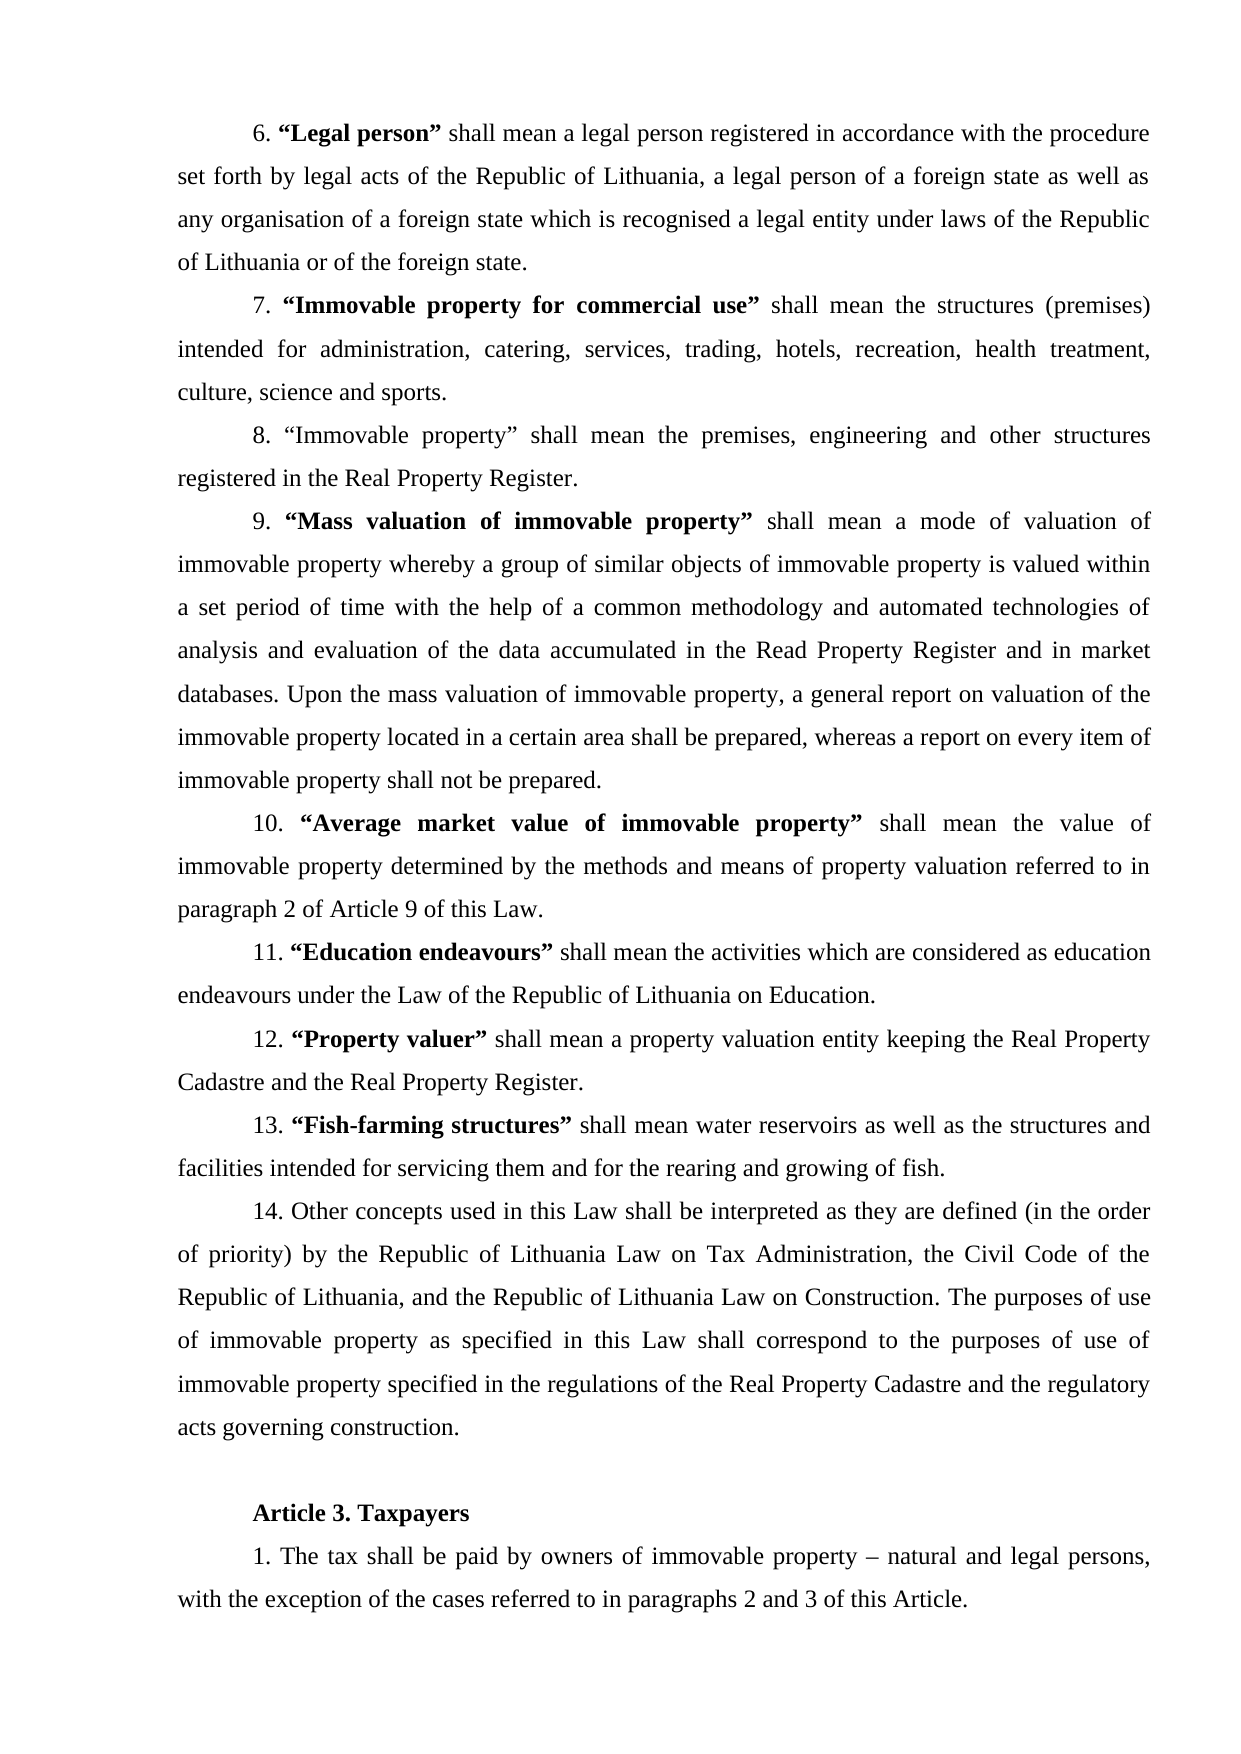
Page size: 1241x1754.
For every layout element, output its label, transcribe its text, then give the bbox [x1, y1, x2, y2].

text 10. “Average market value of immovable property” shall mean the value of immovable property determined by the methods and means of property valuation referred to in paragraph 2 of Article 9 of this Law. [177, 808, 1151, 923]
text Article 3. Taxpayers [177, 1498, 1151, 1527]
text 13. “Fish-farming structures” shall mean water reservoirs as well as the structures and facilities intended for servicing them and for the rearing and growing of fish. [177, 1110, 1151, 1182]
text 7. “Immovable property for commercial use” shall mean the structures (premises) intended for administration, catering, services, trading, hotels, recreation, health treatment, culture, science and sports. [177, 291, 1151, 406]
text 12. “Property valuer” shall mean a property valuation entity keeping the Real Property Cadastre and the Real Property Register. [177, 1024, 1151, 1096]
text 14. Other concepts used in this Law shall be interpreted as they are defined (in the order of priority) by the Republic of Lithuania Law on Tax Administration, the Civil Code of the Republic of Lithuania, and the Republic of Lithuania Law on Construction. The purposes of use of immovable property as specified in this Law shall correspond to the purposes of use of immovable property specified in the regulations of the Real Property Cadastre and the regulatory acts governing construction. [177, 1196, 1151, 1441]
text 11. “Education endeavours” shall mean the activities which are considered as education endeavours under the Law of the Republic of Lithuania on Education. [177, 937, 1151, 1009]
text 9. “Mass valuation of immovable property” shall mean a mode of valuation of immovable property whereby a group of similar objects of immovable property is valued within a set period of time with the help of a common methodology and automated technologies of analysis and evaluation of the data accumulated in the Read Property Register and in market databases. Upon the mass valuation of immovable property, a general report on valuation of the immovable property located in a certain area shall be prepared, whereas a report on every item of immovable property shall not be prepared. [177, 506, 1151, 794]
text 1. The tax shall be paid by owners of immovable property – natural and legal persons, with the exception of the cases referred to in paragraphs 2 and 3 of this Article. [177, 1541, 1151, 1613]
text 6. “Legal person” shall mean a legal person registered in accordance with the procedure set forth by legal acts of the Republic of Lithuania, a legal person of a foreign state as well as any organisation of a foreign state which is recognised a legal entity under laws of the Republic of Lithuania or of the foreign state. [177, 118, 1151, 276]
text 8. “Immovable property” shall mean the premises, engineering and other structures registered in the Real Property Register. [177, 420, 1151, 492]
